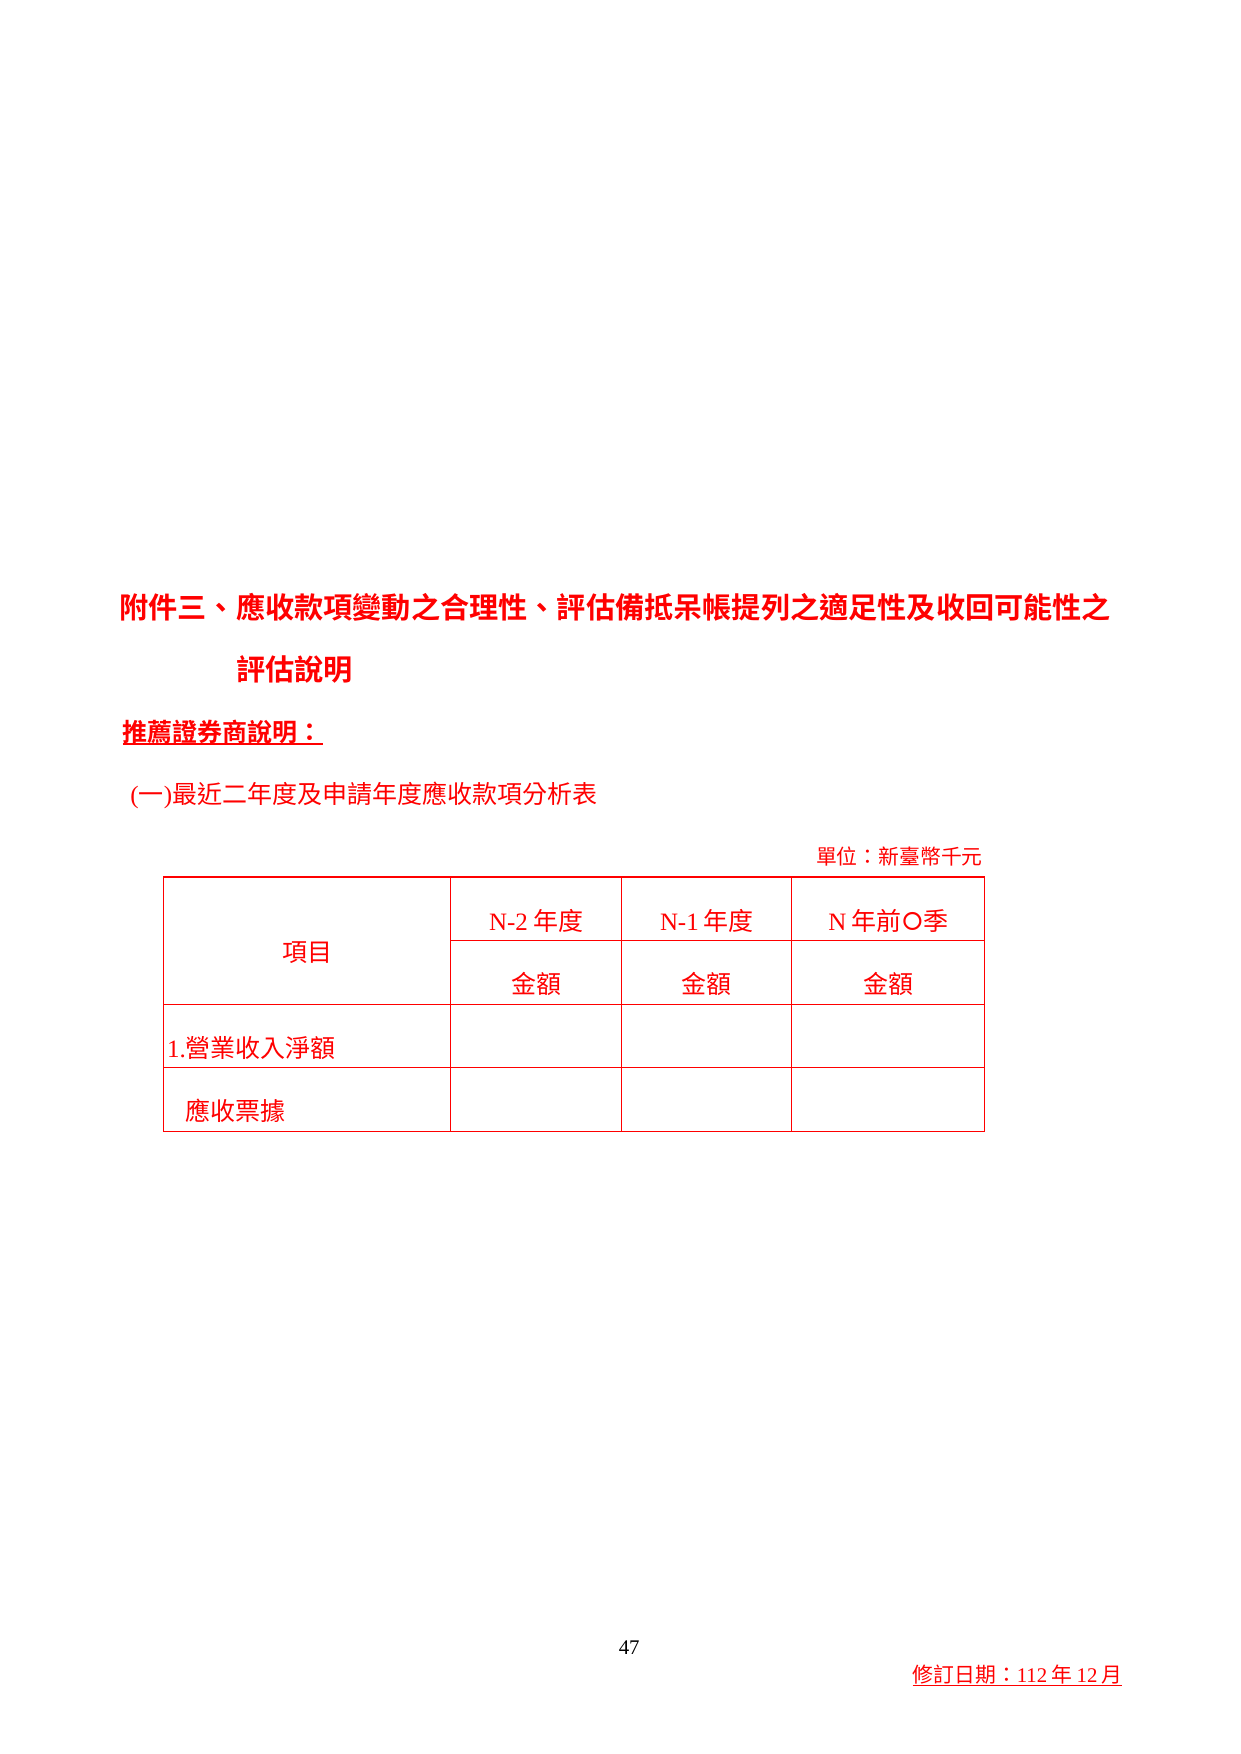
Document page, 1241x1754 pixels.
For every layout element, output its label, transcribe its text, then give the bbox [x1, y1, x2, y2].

table_cell 1.營業收入淨額 [164, 1005, 450, 1067]
text 單位：新臺幣千元 [136, 814, 1104, 876]
table_cell [451, 1005, 621, 1067]
table_cell 金額 [451, 941, 621, 1003]
table_cell [451, 1068, 621, 1131]
table_header N-2年度 [451, 878, 621, 940]
text 附件三、應收款項變動之合理性、評估備抵呆帳提列之適足性及收回可能性之評估說明 [119, 564, 1132, 689]
table_cell [792, 1005, 984, 1067]
table_cell [622, 1005, 791, 1067]
table_cell 應收票據 [164, 1068, 450, 1131]
table_cell [622, 1068, 791, 1131]
table_cell [792, 1068, 984, 1131]
table_cell 金額 [792, 941, 984, 1003]
text (一)最近二年度及申請年度應收款項分析表 [130, 751, 1122, 814]
table_header N-1年度 [622, 878, 791, 940]
table_header 項目 [164, 878, 450, 1003]
text 推薦證券商說明： [123, 689, 1122, 751]
table_cell 金額 [622, 941, 791, 1003]
table_header N年前季 [792, 878, 984, 940]
